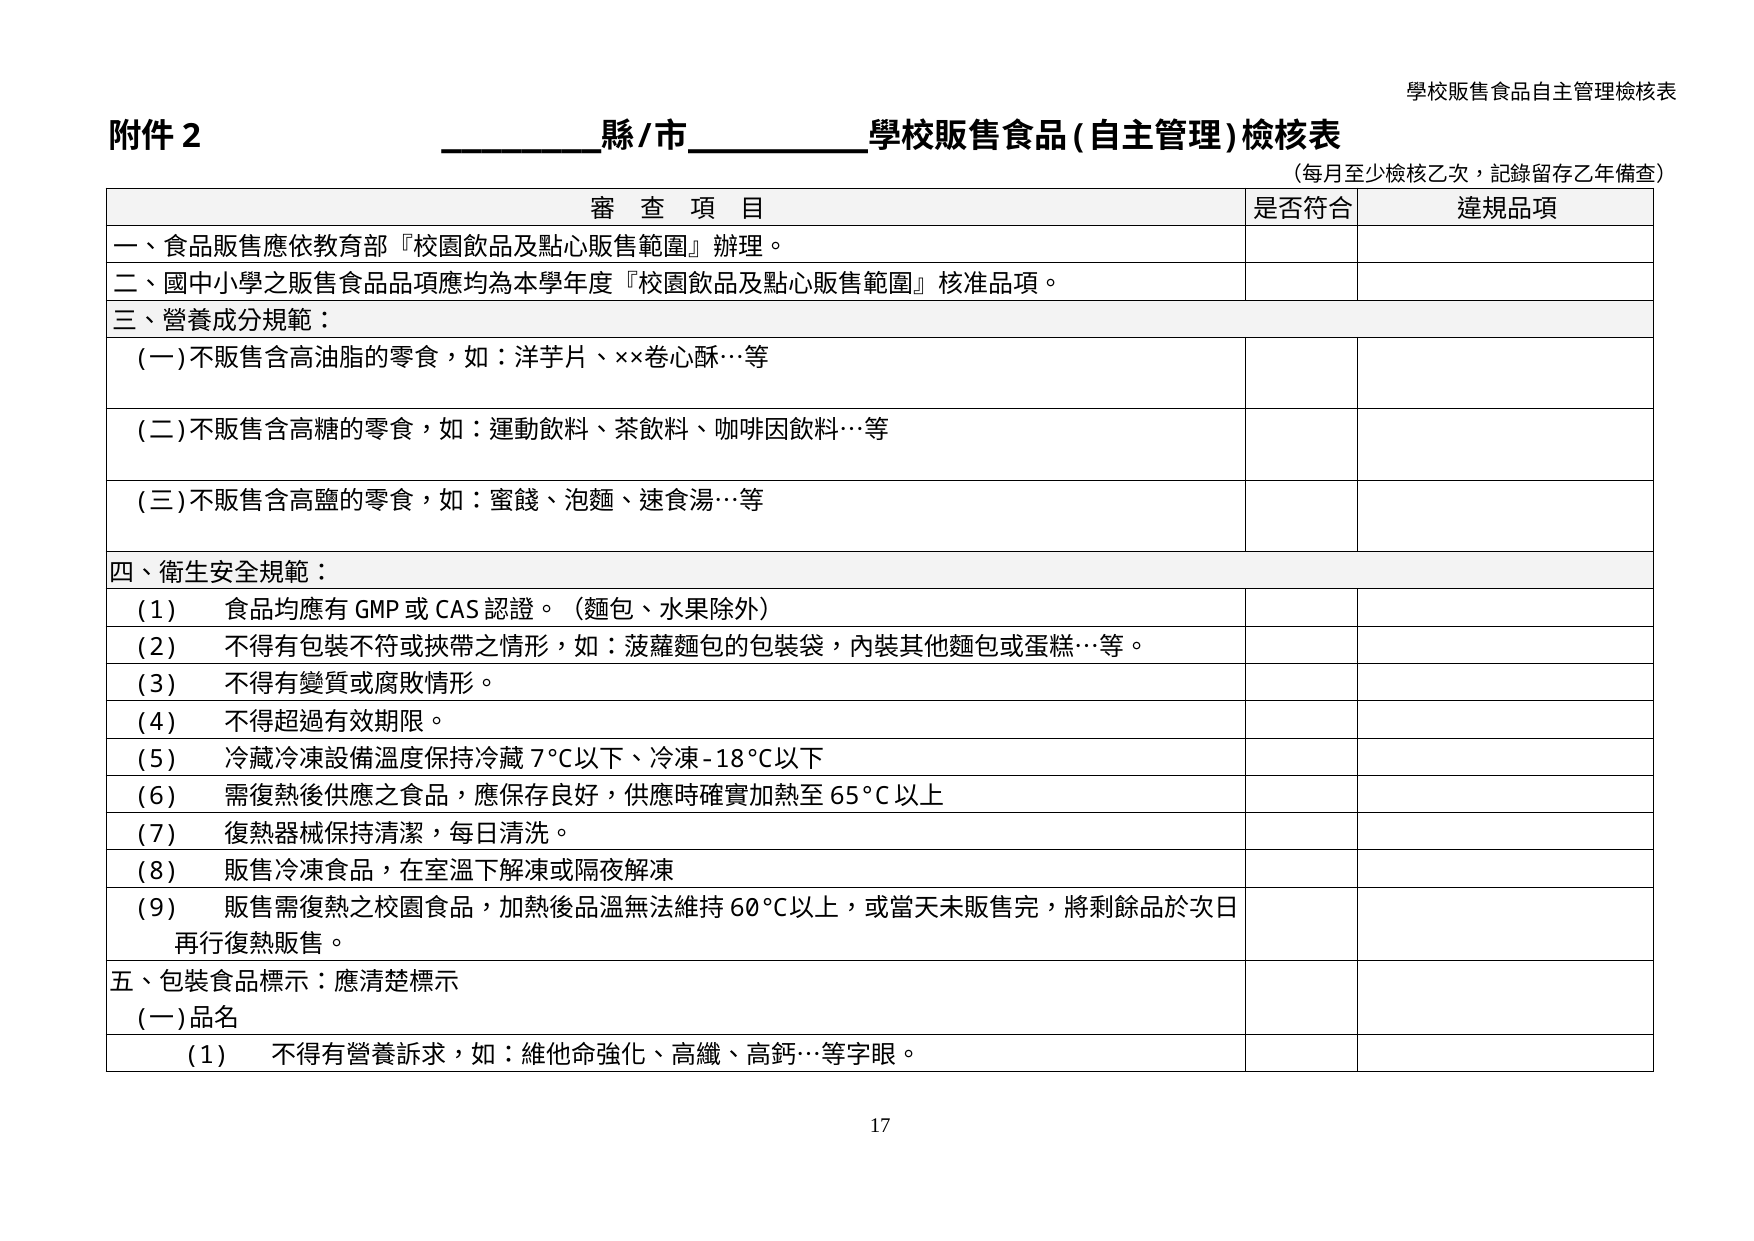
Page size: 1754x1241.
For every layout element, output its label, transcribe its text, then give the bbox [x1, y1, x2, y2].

table_cell 販售冷凍食品，在室溫下解凍或隔夜解凍 [107, 850, 1245, 887]
table_cell [1358, 263, 1653, 299]
table_cell [1246, 739, 1357, 775]
table_cell [1246, 1035, 1357, 1071]
table_cell [1358, 1035, 1653, 1071]
table_cell 販售需復熱之校園食品，加熱後品溫無法維持60℃以上，或當天未販售完，將剩餘品於次日再行復熱販售。 [107, 888, 1245, 960]
table_header 違規品項 [1358, 189, 1653, 225]
table_cell [1246, 888, 1357, 960]
table_cell [1358, 481, 1653, 551]
table_cell 五、包裝食品標示：應清楚標示 (一)品名 [107, 961, 1245, 1034]
table_cell (二)不販售含高糖的零食，如：運動飲料、茶飲料、咖啡因飲料…等 [107, 409, 1245, 479]
table_cell [1358, 409, 1653, 479]
table_cell 冷藏冷凍設備溫度保持冷藏7℃以下、冷凍-18℃以下 [107, 739, 1245, 775]
table_cell 不得有營養訴求，如：維他命強化、高纖、高鈣…等字眼。 [107, 1035, 1245, 1071]
table_cell 四、衛生安全規範： [107, 552, 1653, 588]
table_cell [1358, 739, 1653, 775]
table_cell [1358, 888, 1653, 960]
table_cell 不得超過有效期限。 [107, 701, 1245, 737]
table_cell [1358, 813, 1653, 849]
table_cell [1246, 481, 1357, 551]
table_cell [1246, 850, 1357, 887]
table_cell (一)不販售含高油脂的零食，如：洋芋片、××卷心酥…等 [107, 338, 1245, 408]
table_cell [1246, 961, 1357, 1034]
table_cell 食品均應有GMP或CAS認證。（麵包、水果除外） [107, 589, 1245, 626]
table_cell [1246, 338, 1357, 408]
table_cell [1358, 701, 1653, 737]
table_cell [1358, 627, 1653, 663]
table_cell 不得有包裝不符或挾帶之情形，如：菠蘿麵包的包裝袋，內裝其他麵包或蛋糕…等。 [107, 627, 1245, 663]
text （每月至少檢核乙次，記錄留存乙年備查） [83, 157, 1677, 188]
table_cell 三、營養成分規範： [107, 301, 1653, 337]
table_header 審 查 項 目 [107, 189, 1245, 225]
table_cell [1358, 226, 1653, 262]
text 附件2 ________縣/市_________學校販售食品(自主管理)檢核表 [68, 109, 1721, 157]
table_cell 二、國中小學之販售食品品項應均為本學年度『校園飲品及點心販售範圍』核准品項。 [107, 263, 1245, 299]
table_cell [1358, 664, 1653, 700]
table_header 是否符合 [1246, 189, 1357, 225]
table_cell 一、食品販售應依教育部『校園飲品及點心販售範圍』辦理。 [107, 226, 1245, 262]
table_cell [1246, 589, 1357, 626]
table_cell 不得有變質或腐敗情形。 [107, 664, 1245, 700]
table_cell [1246, 701, 1357, 737]
table_cell (三)不販售含高鹽的零食，如：蜜餞、泡麵、速食湯…等 [107, 481, 1245, 551]
table_cell [1246, 263, 1357, 299]
table_cell [1246, 627, 1357, 663]
table_cell [1246, 664, 1357, 700]
table_cell [1358, 338, 1653, 408]
table_cell [1358, 961, 1653, 1034]
table_cell [1246, 409, 1357, 479]
table_cell [1246, 226, 1357, 262]
table_cell 需復熱後供應之食品，應保存良好，供應時確實加熱至65°C以上 [107, 776, 1245, 812]
table_cell 復熱器械保持清潔，每日清洗。 [107, 813, 1245, 849]
table_cell [1358, 589, 1653, 626]
table_cell [1246, 813, 1357, 849]
table_cell [1246, 776, 1357, 812]
table_cell [1358, 776, 1653, 812]
table_cell [1358, 850, 1653, 887]
